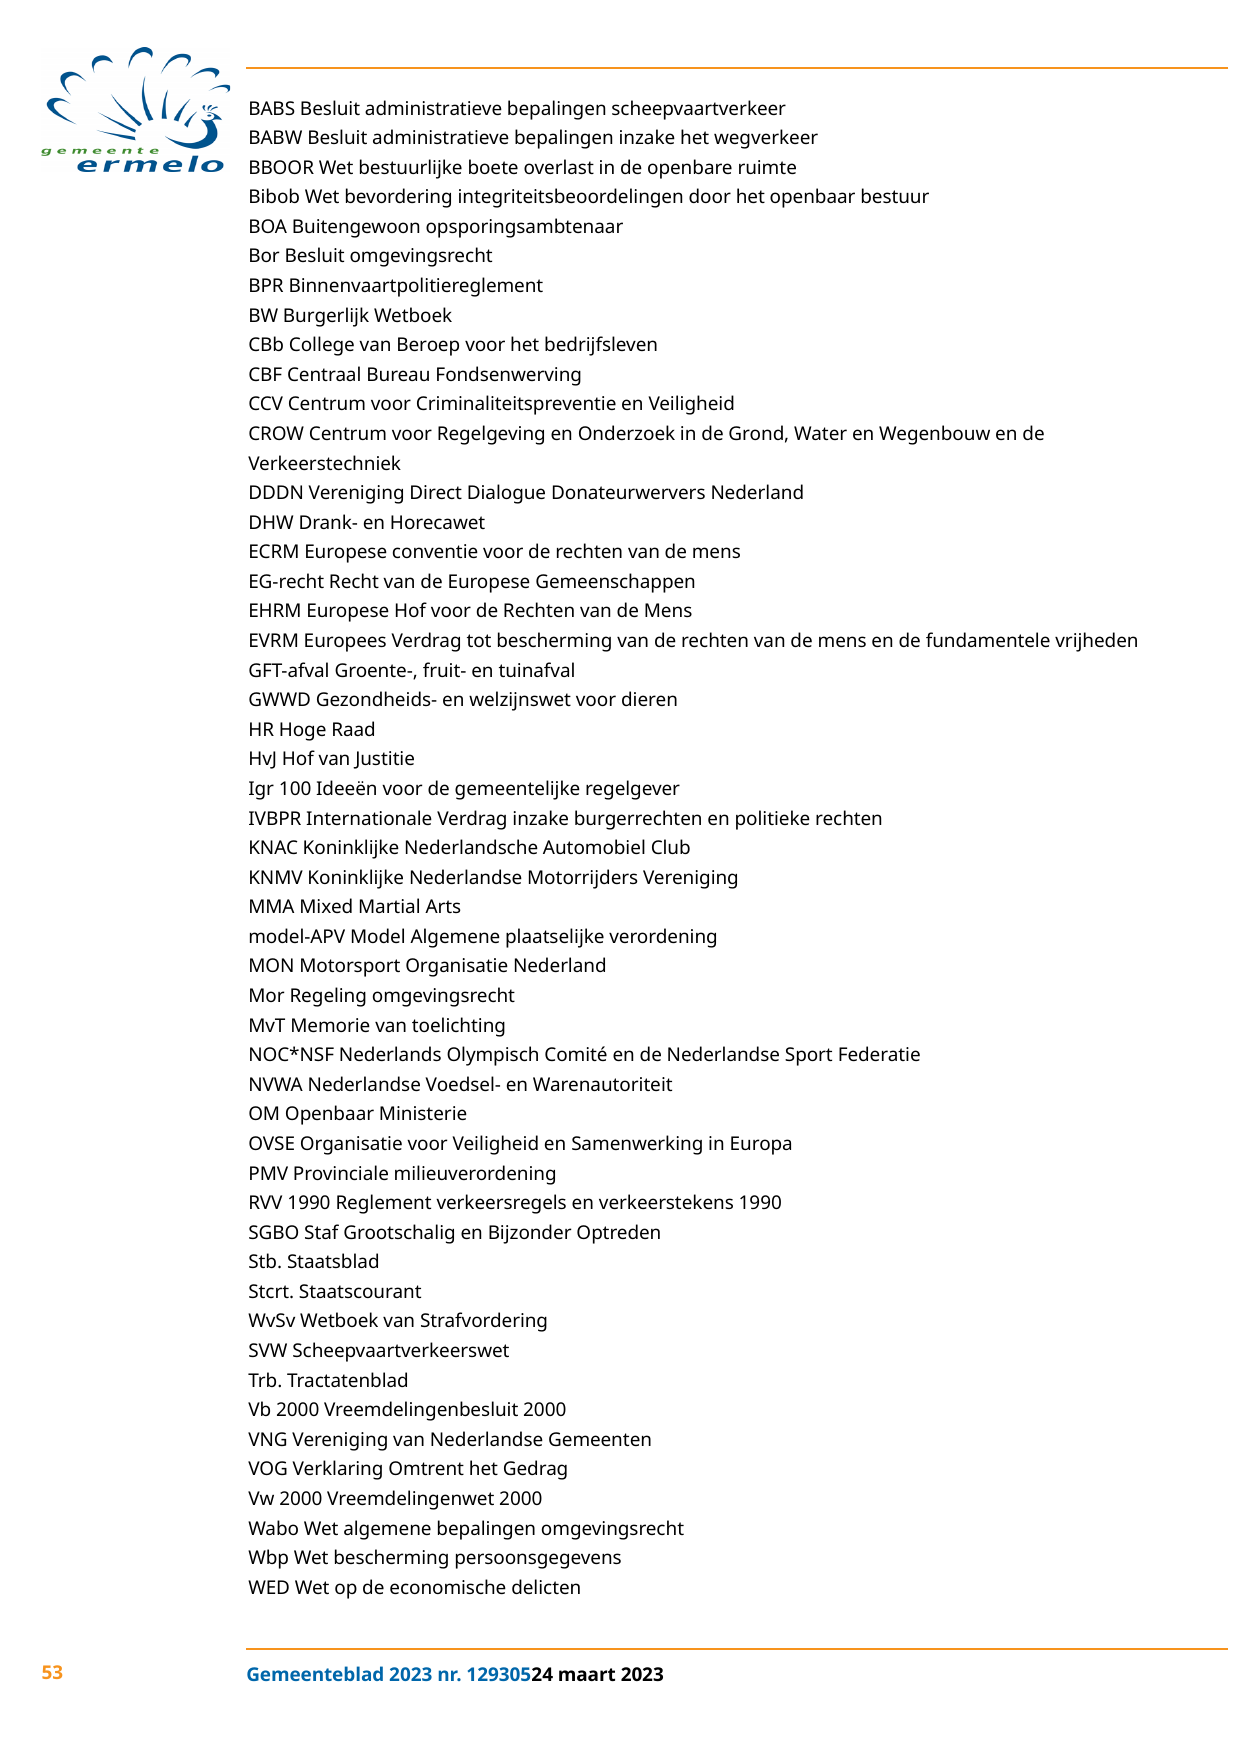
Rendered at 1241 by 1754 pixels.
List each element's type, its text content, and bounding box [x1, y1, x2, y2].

text Wabo Wet algemene bepalingen omgevingsrecht [248, 1515, 1152, 1541]
text Mor Regeling omgevingsrecht [248, 982, 1152, 1008]
text Stcrt. Staatscourant [248, 1278, 1152, 1304]
text BW Burgerlijk Wetboek [248, 302, 1152, 328]
text Vb 2000 Vreemdelingenbesluit 2000 [248, 1396, 1152, 1422]
text VNG Vereniging van Nederlandse Gemeenten [248, 1426, 1152, 1452]
text DDDN Vereniging Direct Dialogue Donateurwervers Nederland [248, 479, 1152, 505]
text Igr 100 Ideeën voor de gemeentelijke regelgever [248, 775, 1152, 801]
text HR Hoge Raad [248, 716, 1152, 742]
text MMA Mixed Martial Arts [248, 893, 1152, 919]
text Stb. Staatsblad [248, 1248, 1152, 1274]
text NVWA Nederlandse Voedsel- en Warenautoriteit [248, 1071, 1152, 1097]
text MvT Memorie van toelichting [248, 1012, 1152, 1038]
text SVW Scheepvaartverkeerswet [248, 1337, 1152, 1363]
text model-APV Model Algemene plaatselijke verordening [248, 923, 1152, 949]
text GFT-afval Groente-, fruit- en tuinafval [248, 657, 1152, 683]
text CROW Centrum voor Regelgeving en Onderzoek in de Grond, Water en Wegenbouw en de Verkeerstechniek [248, 420, 1152, 476]
text RVV 1990 Reglement verkeersregels en verkeerstekens 1990 [248, 1189, 1152, 1215]
text BBOOR Wet bestuurlijke boete overlast in de openbare ruimte [248, 154, 1152, 180]
text Bibob Wet bevordering integriteitsbeoordelingen door het openbaar bestuur [248, 183, 1152, 209]
text Bor Besluit omgevingsrecht [248, 243, 1152, 268]
text EHRM Europese Hof voor de Rechten van de Mens [248, 598, 1152, 623]
text ECRM Europese conventie voor de rechten van de mens [248, 538, 1152, 564]
text Trb. Tractatenblad [248, 1367, 1152, 1393]
text PMV Provinciale milieuverordening [248, 1160, 1152, 1186]
text IVBPR Internationale Verdrag inzake burgerrechten en politieke rechten [248, 805, 1152, 831]
text CBb College van Beroep voor het bedrijfsleven [248, 331, 1152, 357]
text GWWD Gezondheids- en welzijnswet voor dieren [248, 686, 1152, 712]
text SGBO Staf Grootschalig en Bijzonder Optreden [248, 1219, 1152, 1245]
text BOA Buitengewoon opsporingsambtenaar [248, 213, 1152, 239]
text OM Openbaar Ministerie [248, 1101, 1152, 1126]
text EG-recht Recht van de Europese Gemeenschappen [248, 568, 1152, 594]
text MON Motorsport Organisatie Nederland [248, 953, 1152, 978]
text CBF Centraal Bureau Fondsenwerving [248, 361, 1152, 387]
text OVSE Organisatie voor Veiligheid en Samenwerking in Europa [248, 1130, 1152, 1156]
picture [41, 47, 231, 172]
text NOC*NSF Nederlands Olympisch Comité en de Nederlandse Sport Federatie [248, 1041, 1152, 1067]
text WvSv Wetboek van Strafvordering [248, 1308, 1152, 1333]
text KNMV Koninklijke Nederlandse Motorrijders Vereniging [248, 864, 1152, 890]
text HvJ Hof van Justitie [248, 746, 1152, 771]
text WED Wet op de economische delicten [248, 1574, 1152, 1600]
text BPR Binnenvaartpolitiereglement [248, 272, 1152, 298]
text EVRM Europees Verdrag tot bescherming van de rechten van de mens en de fundamentele vrijheden [248, 627, 1152, 653]
text KNAC Koninklijke Nederlandsche Automobiel Club [248, 834, 1152, 860]
text BABS Besluit administratieve bepalingen scheepvaartverkeer [248, 95, 1152, 121]
text Vw 2000 Vreemdelingenwet 2000 [248, 1485, 1152, 1511]
text BABW Besluit administratieve bepalingen inzake het wegverkeer [248, 124, 1152, 150]
text VOG Verklaring Omtrent het Gedrag [248, 1456, 1152, 1481]
text CCV Centrum voor Criminaliteitspreventie en Veiligheid [248, 391, 1152, 416]
text Wbp Wet bescherming persoonsgegevens [248, 1544, 1152, 1570]
text DHW Drank- en Horecawet [248, 509, 1152, 535]
